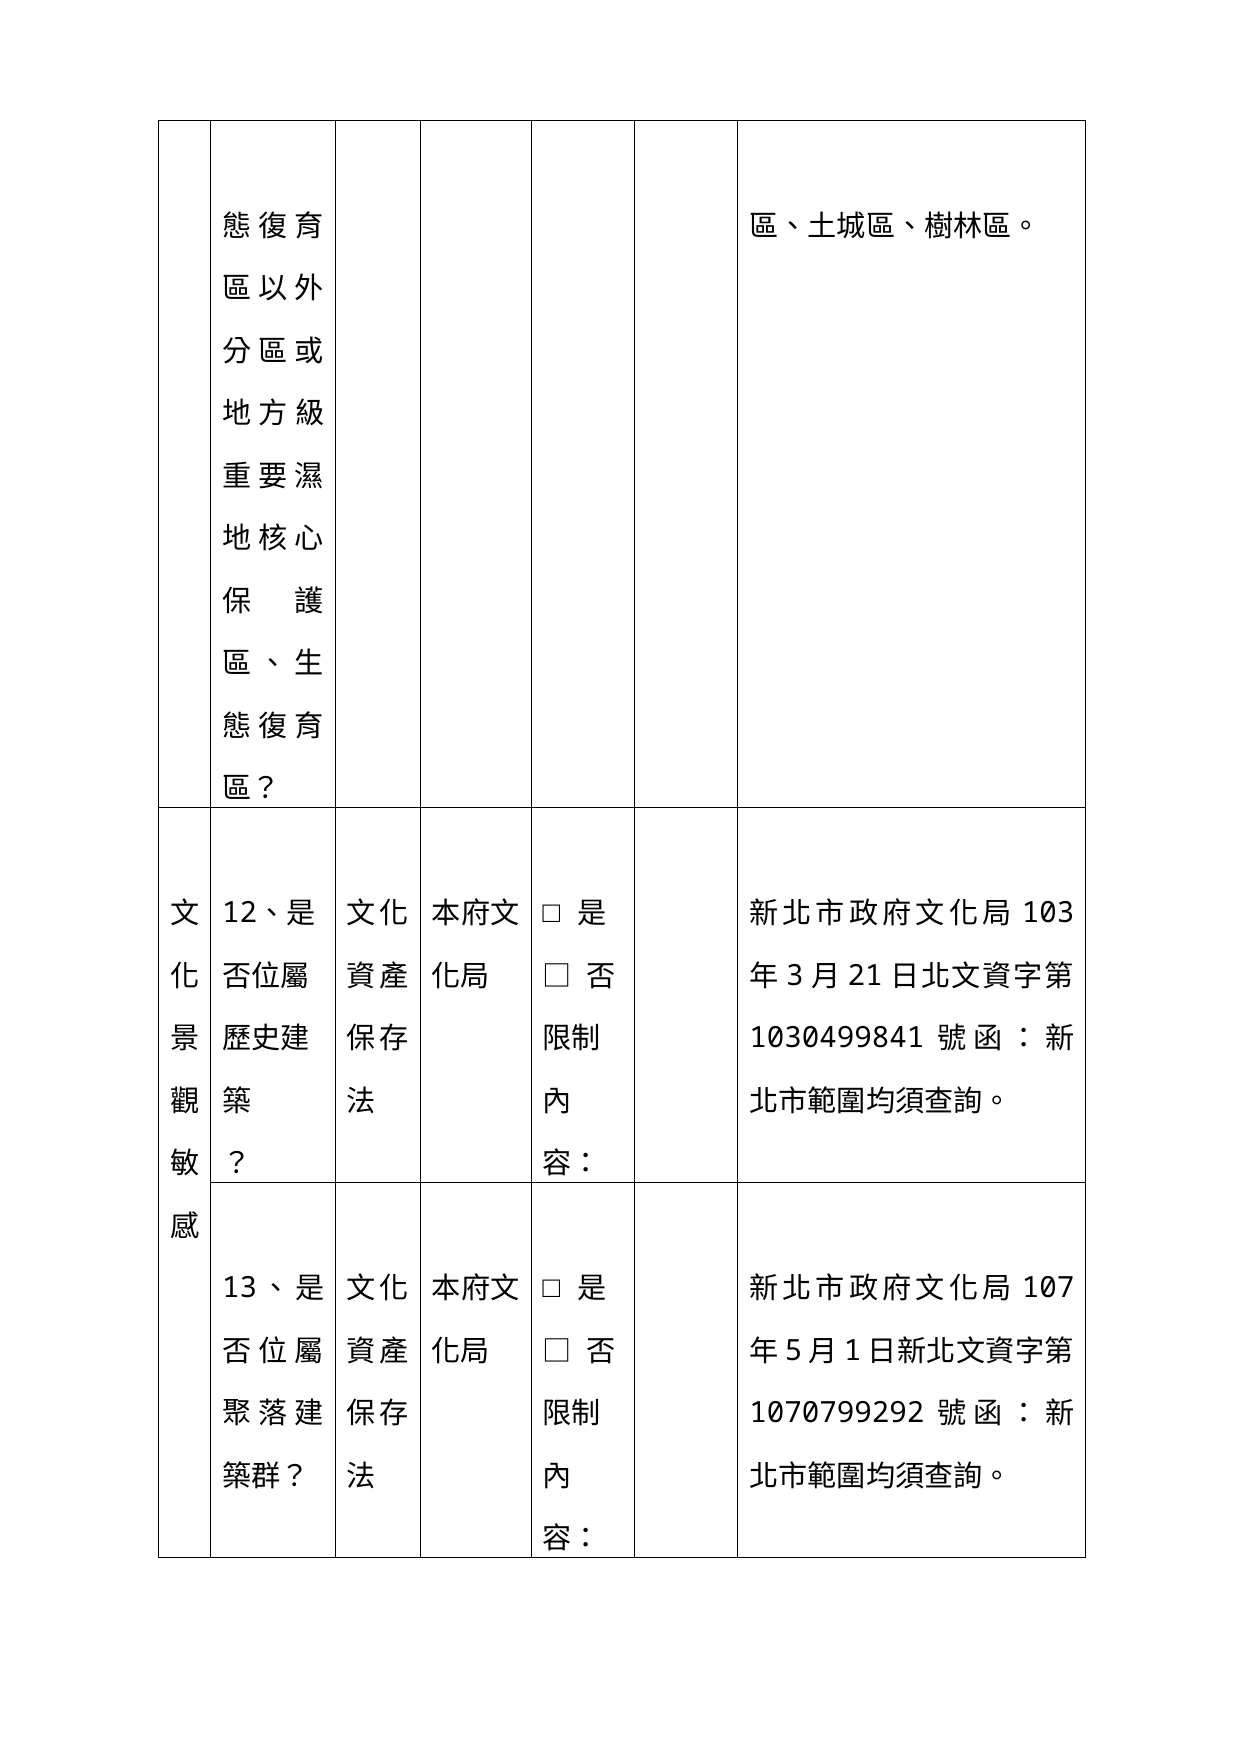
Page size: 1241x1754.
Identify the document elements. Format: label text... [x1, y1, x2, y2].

table_cell 本府文化局 [421, 1183, 531, 1557]
table_cell 文化資產保存法 [336, 1183, 420, 1557]
table_cell [159, 121, 210, 807]
table_cell 12、是否位屬歷史建築 ？ [211, 808, 335, 1182]
table_cell [532, 121, 634, 807]
table_cell □ 是 □ 否 限制內容： [532, 1183, 634, 1557]
table_cell □ 是 □ 否 限制內容： [532, 808, 634, 1182]
table_cell 本府文化局 [421, 808, 531, 1182]
table_cell [635, 121, 737, 807]
table_cell 新北市政府文化局103年3月21日北文資字第1030499841號函：新北市範圍均須查詢。 [738, 808, 1085, 1182]
table_cell 新北市政府文化局107年5月1日新北文資字第1070799292號函：新北市範圍均須查詢。 [738, 1183, 1085, 1557]
table_cell 態復育區以外分區或地方級重要濕地核心保護區、生態復育區？ [211, 121, 335, 807]
table_cell 區、土城區、樹林區。 [738, 121, 1085, 807]
table_cell [635, 808, 737, 1182]
table_cell 13、是否位屬聚落建築群？ [211, 1183, 335, 1557]
table_cell [421, 121, 531, 807]
table_cell [635, 1183, 737, 1557]
table_cell [336, 121, 420, 807]
table_cell 文化資產保存法 [336, 808, 420, 1182]
table_cell 文 化 景 觀 敏 感 [159, 808, 210, 1557]
